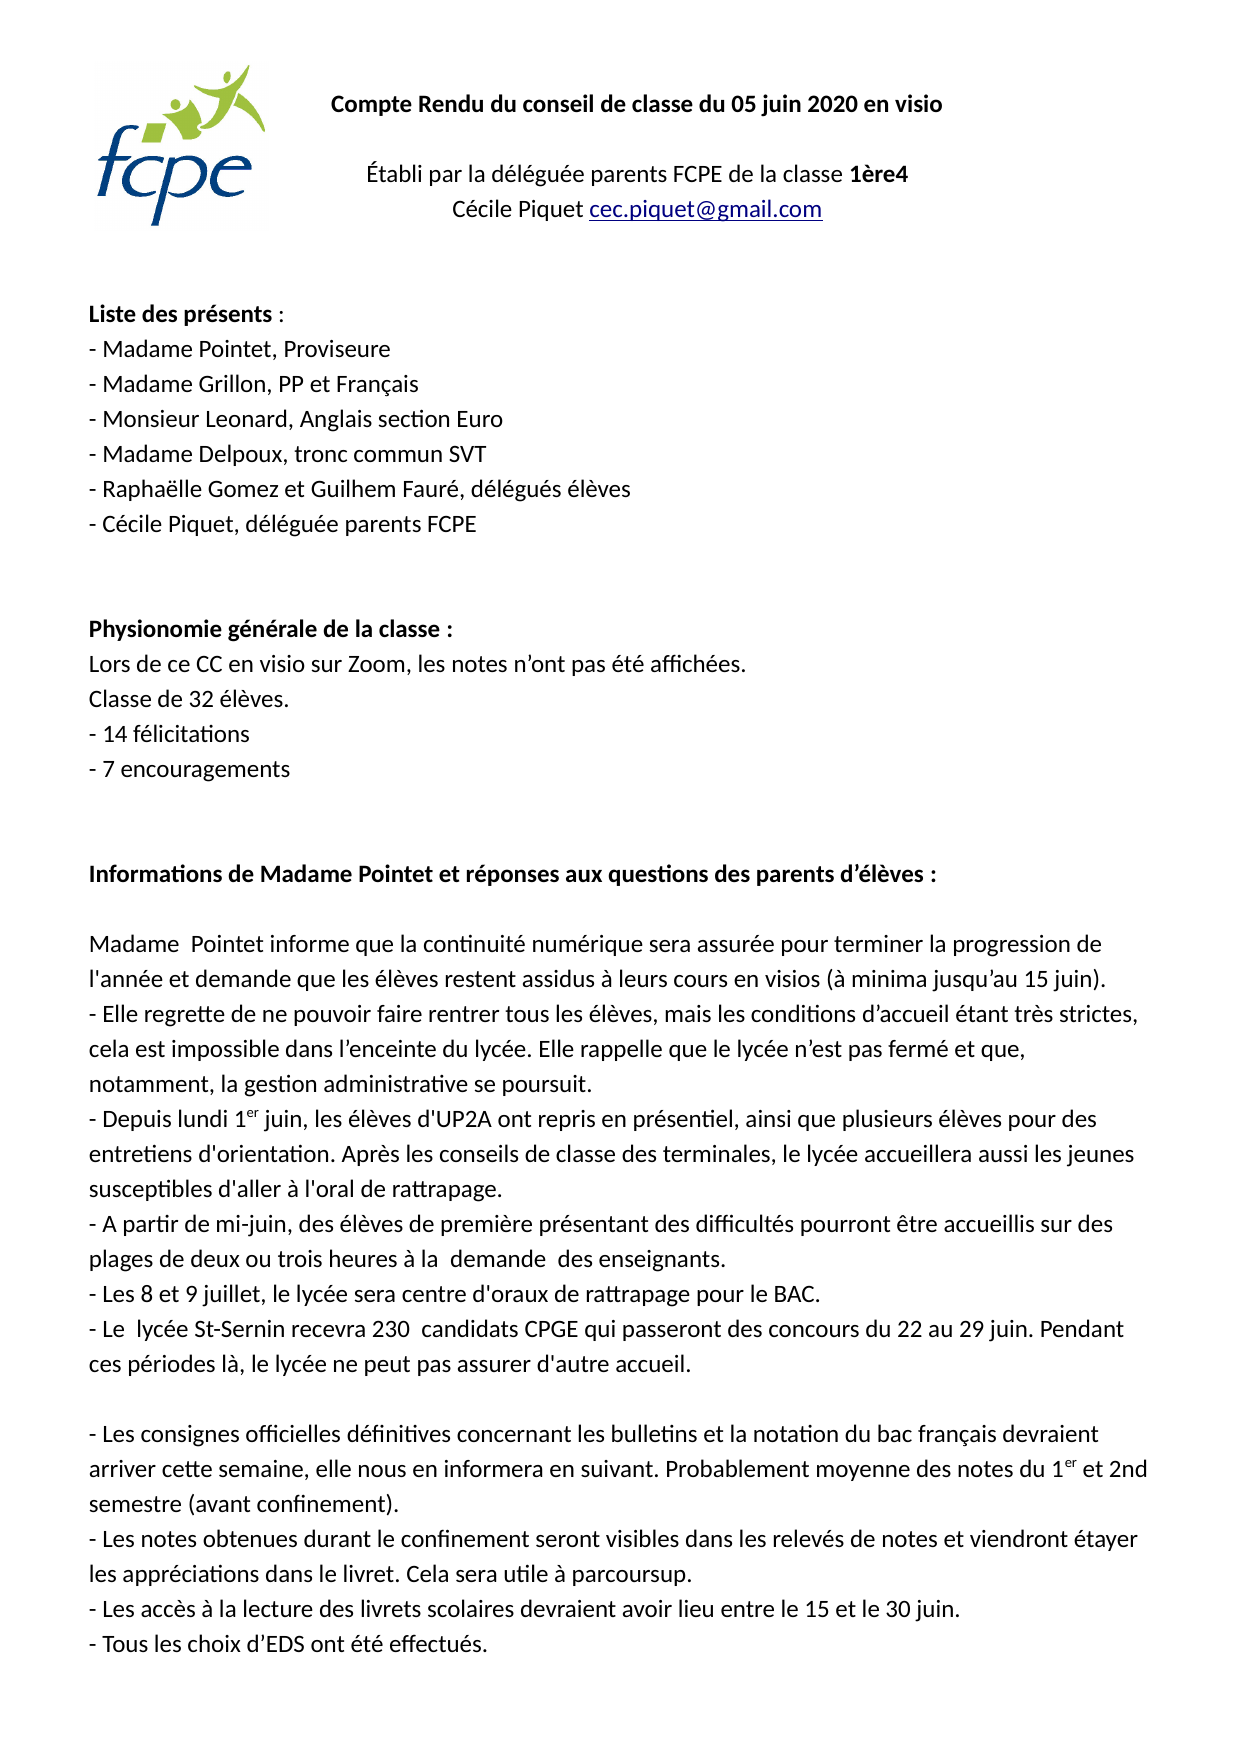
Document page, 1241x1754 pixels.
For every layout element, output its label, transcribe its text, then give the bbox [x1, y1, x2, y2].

text - 14 félicitations [89, 719, 1152, 749]
text - Les notes obtenues durant le confinement seront visibles dans les relevés de notes et viendront étayer les appréciations dans le livret. Cela sera utile à parcoursup. [89, 1524, 1152, 1589]
text Lors de ce CC en visio sur Zoom, les notes n’ont pas été affichées. [89, 649, 1152, 679]
text - Les consignes officielles définitives concernant les bulletins et la notation du bac français devraient arriver cette semaine, elle nous en informera en suivant. Probablement moyenne des notes du 1er et 2nd semestre (avant confinement). [89, 1419, 1152, 1519]
text - Les accès à la lecture des livrets scolaires devraient avoir lieu entre le 15 et le 30 juin. [89, 1594, 1152, 1624]
text Compte Rendu du conseil de classe du 05 juin 2020 en visio [269, 89, 1152, 119]
text - Elle regrette de ne pouvoir faire rentrer tous les élèves, mais les conditions d’accueil étant très strictes, cela est impossible dans l’enceinte du lycée. Elle rappelle que le lycée n’est pas fermé et que, notamment, la gestion administrative se poursuit. - Depuis lundi 1er juin, les élèves d'UP2A ont repris en présentiel, ainsi que plusieurs élèves pour des entretiens d'orientation. Après les conseils de classe des terminales, le lycée accueillera aussi les jeunes susceptibles d'aller à l'oral de rattrapage. [89, 999, 1152, 1204]
text - Raphaëlle Gomez et Guilhem Fauré, délégués élèves [89, 474, 1152, 504]
text Informations de Madame Pointet et réponses aux questions des parents d’élèves : [89, 859, 1152, 889]
text Liste des présents : [89, 299, 1152, 329]
text - A partir de mi-juin, des élèves de première présentant des difficultés pourront être accueillis sur des plages de deux ou trois heures à la demande des enseignants. [89, 1209, 1152, 1274]
text - Tous les choix d’EDS ont été effectués. [89, 1629, 1152, 1659]
text - 7 encouragements [89, 754, 1152, 784]
text Madame Pointet informe que la continuité numérique sera assurée pour terminer la progression de l'année et demande que les élèves restent assidus à leurs cours en visios (à minima jusqu’au 15 juin). [89, 929, 1152, 994]
text - Les 8 et 9 juillet, le lycée sera centre d'oraux de rattrapage pour le BAC. [89, 1279, 1152, 1309]
text Établi par la déléguée parents FCPE de la classe 1ère4 [269, 159, 1152, 189]
text - Madame Delpoux, tronc commun SVT [89, 439, 1152, 469]
text - Cécile Piquet, déléguée parents FCPE [89, 509, 1152, 539]
text Cécile Piquet cec.piquet@gmail.com [269, 194, 1152, 224]
text - Madame Grillon, PP et Français [89, 369, 1152, 399]
text - Madame Pointet, Proviseure [89, 334, 1152, 364]
picture [93, 61, 269, 231]
text - Monsieur Leonard, Anglais section Euro [89, 404, 1152, 434]
text Physionomie générale de la classe : [89, 614, 1152, 644]
text - Le lycée St-Sernin recevra 230 candidats CPGE qui passeront des concours du 22 au 29 juin. Pendant ces périodes là, le lycée ne peut pas assurer d'autre accueil. [89, 1314, 1152, 1379]
text Classe de 32 élèves. [89, 684, 1152, 714]
